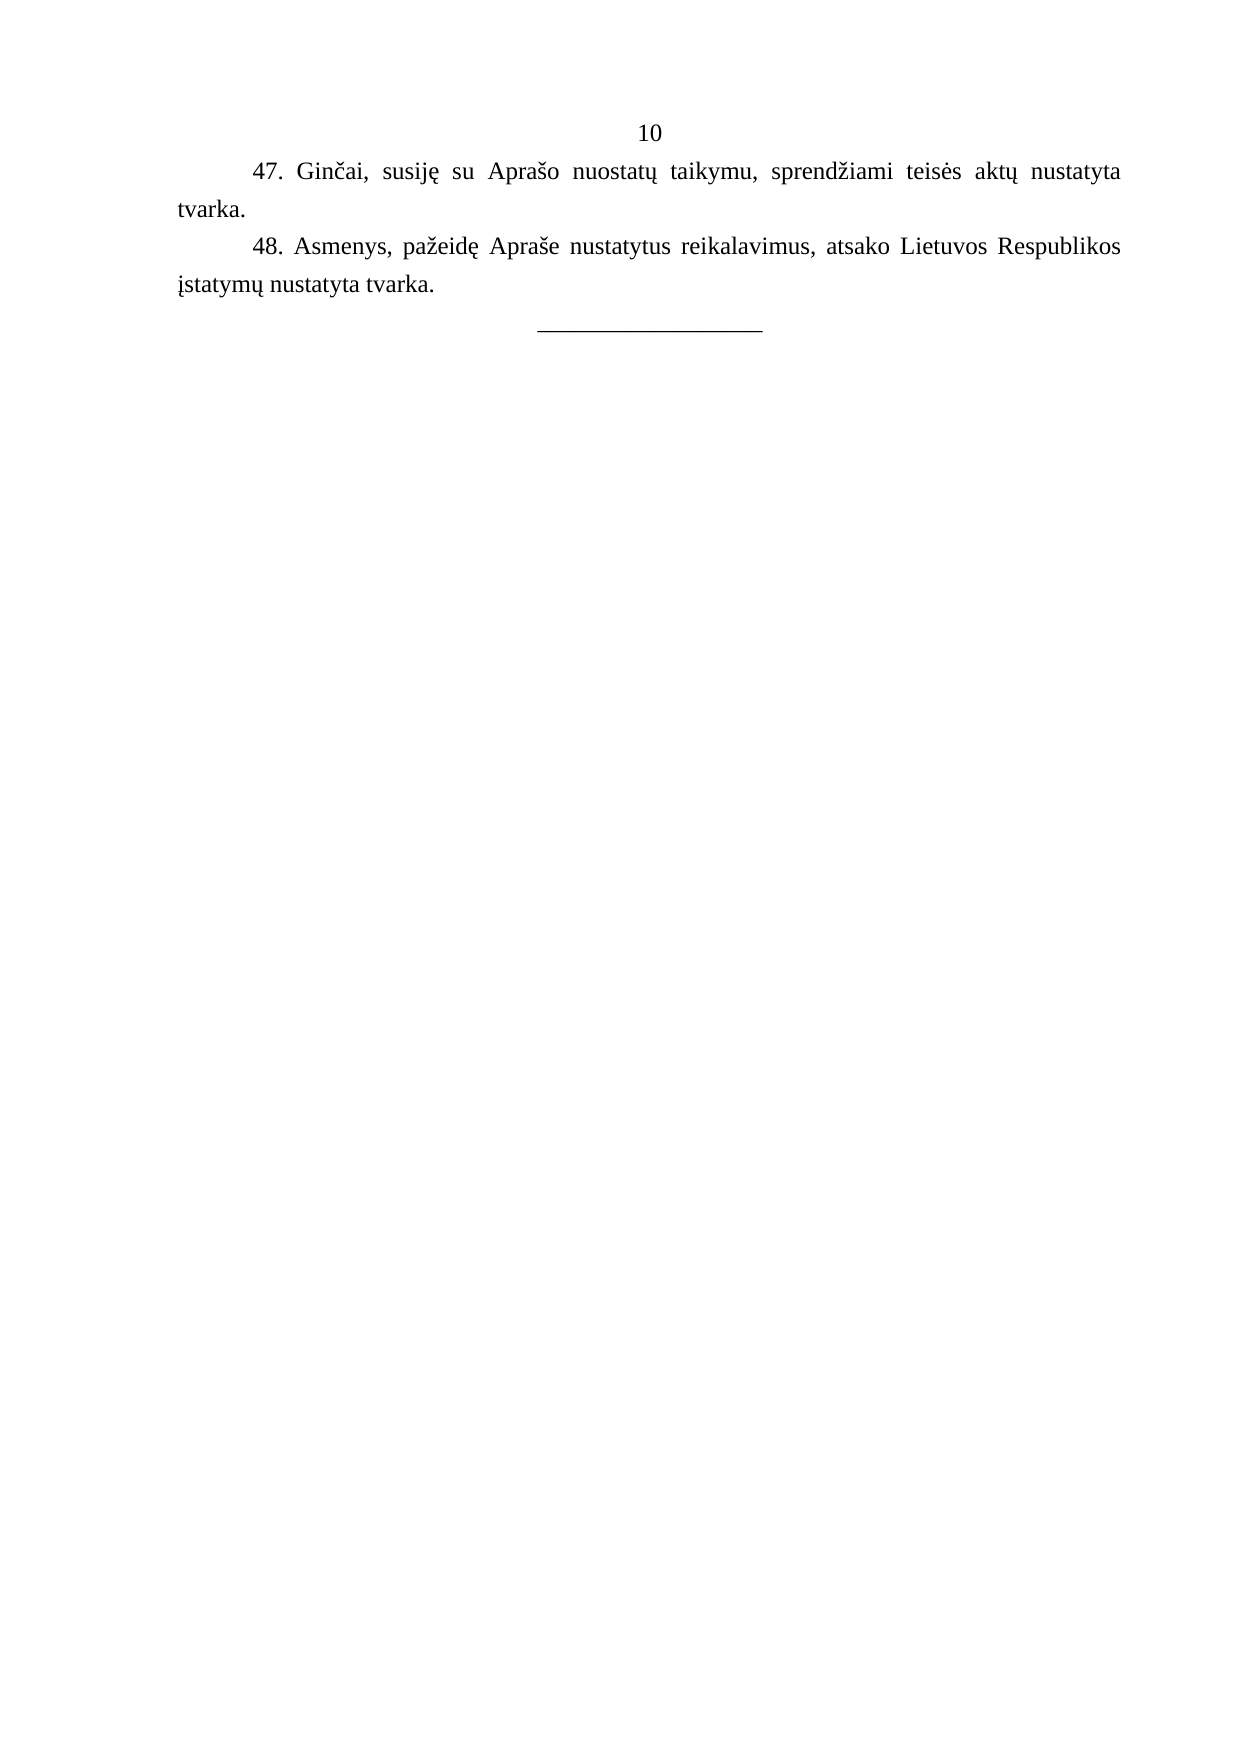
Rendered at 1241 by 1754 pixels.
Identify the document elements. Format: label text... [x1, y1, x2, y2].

text 48. Asmenys, pažeidę Apraše nustatytus reikalavimus, atsako Lietuvos Respublikos įstatymų nustatyta tvarka. [177, 223, 1122, 298]
text __________________ [177, 298, 1122, 335]
text 47. Ginčai, susiję su Aprašo nuostatų taikymu, sprendžiami teisės aktų nustatyta tvarka. [177, 148, 1122, 223]
